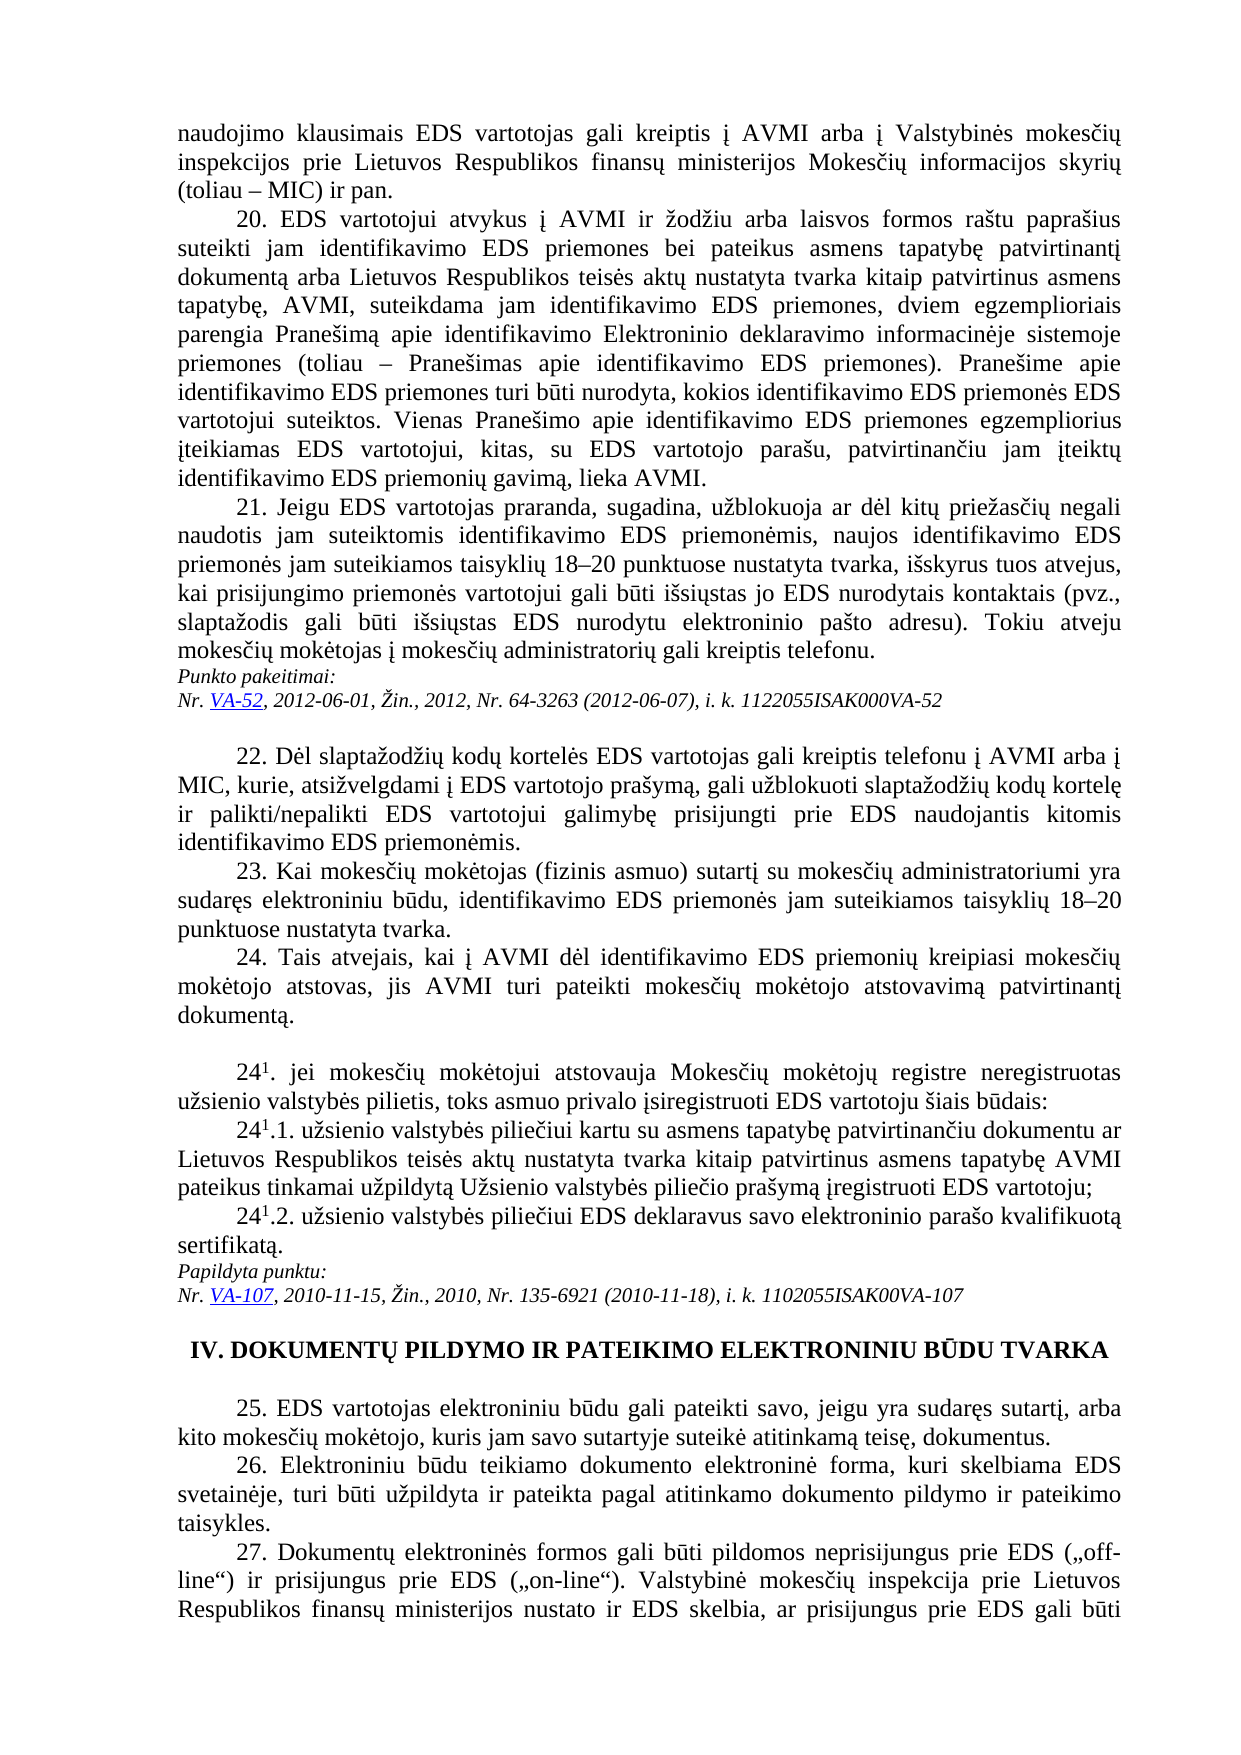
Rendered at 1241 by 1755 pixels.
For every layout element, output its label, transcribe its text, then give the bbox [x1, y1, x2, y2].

text 25. EDS vartotojas elektroniniu būdu gali pateikti savo, jeigu yra sudaręs sutartį, arba kito mokesčių mokėtojo, kuris jam savo sutartyje suteikė atitinkamą teisę, dokumentus. [177, 1393, 1122, 1451]
text naudojimo klausimais EDS vartotojas gali kreiptis į AVMI arba į Valstybinės mokesčių inspekcijos prie Lietuvos Respublikos finansų ministerijos Mokesčių informacijos skyrių (toliau – MIC) ir pan. [177, 118, 1122, 204]
text Nr. VA-107, 2010-11-15, Žin., 2010, Nr. 135-6921 (2010-11-18), i. k. 1102055ISAK00VA-107 [177, 1283, 1122, 1307]
text 22. Dėl slaptažodžių kodų kortelės EDS vartotojas gali kreiptis telefonu į AVMI arba į MIC, kurie, atsižvelgdami į EDS vartotojo prašymą, gali užblokuoti slaptažodžių kodų kortelę ir palikti/nepalikti EDS vartotojui galimybę prisijungti prie EDS naudojantis kitomis identifikavimo EDS priemonėmis. [177, 741, 1122, 856]
text Punkto pakeitimai: [177, 664, 1122, 688]
text 21. Jeigu EDS vartotojas praranda, sugadina, užblokuoja ar dėl kitų priežasčių negali naudotis jam suteiktomis identifikavimo EDS priemonėmis, naujos identifikavimo EDS priemonės jam suteikiamos taisyklių 18–20 punktuose nustatyta tvarka, išskyrus tuos atvejus, kai prisijungimo priemonės vartotojui gali būti išsiųstas jo EDS nurodytais kontaktais (pvz., slaptažodis gali būti išsiųstas EDS nurodytu elektroninio pašto adresu). Tokiu atveju mokesčių mokėtojas į mokesčių administratorių gali kreiptis telefonu. [177, 492, 1122, 664]
text Papildyta punktu: [177, 1259, 1122, 1283]
text 241. jei mokesčių mokėtojui atstovauja Mokesčių mokėtojų registre neregistruotas užsienio valstybės pilietis, toks asmuo privalo įsiregistruoti EDS vartotoju šiais būdais: [177, 1057, 1122, 1115]
text 241.1. užsienio valstybės piliečiui kartu su asmens tapatybę patvirtinančiu dokumentu ar Lietuvos Respublikos teisės aktų nustatyta tvarka kitaip patvirtinus asmens tapatybę AVMI pateikus tinkamai užpildytą Užsienio valstybės piliečio prašymą įregistruoti EDS vartotoju; [177, 1115, 1122, 1201]
text Nr. VA-52, 2012-06-01, Žin., 2012, Nr. 64-3263 (2012-06-07), i. k. 1122055ISAK000VA-52 [177, 688, 1122, 712]
text 241.2. užsienio valstybės piliečiui EDS deklaravus savo elektroninio parašo kvalifikuotą sertifikatą. [177, 1201, 1122, 1259]
text 26. Elektroniniu būdu teikiamo dokumento elektroninė forma, kuri skelbiama EDS svetainėje, turi būti užpildyta ir pateikta pagal atitinkamo dokumento pildymo ir pateikimo taisykles. [177, 1451, 1122, 1537]
text 20. EDS vartotojui atvykus į AVMI ir žodžiu arba laisvos formos raštu paprašius suteikti jam identifikavimo EDS priemones bei pateikus asmens tapatybę patvirtinantį dokumentą arba Lietuvos Respublikos teisės aktų nustatyta tvarka kitaip patvirtinus asmens tapatybę, AVMI, suteikdama jam identifikavimo EDS priemones, dviem egzemplioriais parengia Pranešimą apie identifikavimo Elektroninio deklaravimo informacinėje sistemoje priemones (toliau – Pranešimas apie identifikavimo EDS priemones). Pranešime apie identifikavimo EDS priemones turi būti nurodyta, kokios identifikavimo EDS priemonės EDS vartotojui suteiktos. Vienas Pranešimo apie identifikavimo EDS priemones egzempliorius įteikiamas EDS vartotojui, kitas, su EDS vartotojo parašu, patvirtinančiu jam įteiktų identifikavimo EDS priemonių gavimą, lieka AVMI. [177, 204, 1122, 492]
text 24. Tais atvejais, kai į AVMI dėl identifikavimo EDS priemonių kreipiasi mokesčių mokėtojo atstovas, jis AVMI turi pateikti mokesčių mokėtojo atstovavimą patvirtinantį dokumentą. [177, 942, 1122, 1029]
text 23. Kai mokesčių mokėtojas (fizinis asmuo) sutartį su mokesčių administratoriumi yra sudaręs elektroniniu būdu, identifikavimo EDS priemonės jam suteikiamos taisyklių 18–20 punktuose nustatyta tvarka. [177, 856, 1122, 942]
text IV. DOKUMENTŲ PILDYMO IR PATEIKIMO ELEKTRONINIU BŪDU TVARKA [177, 1336, 1122, 1364]
text 27. Dokumentų elektroninės formos gali būti pildomos neprisijungus prie EDS („off-line“) ir prisijungus prie EDS („on-line“). Valstybinė mokesčių inspekcija prie Lietuvos Respublikos finansų ministerijos nustato ir EDS skelbia, ar prisijungus prie EDS gali būti [177, 1537, 1122, 1623]
